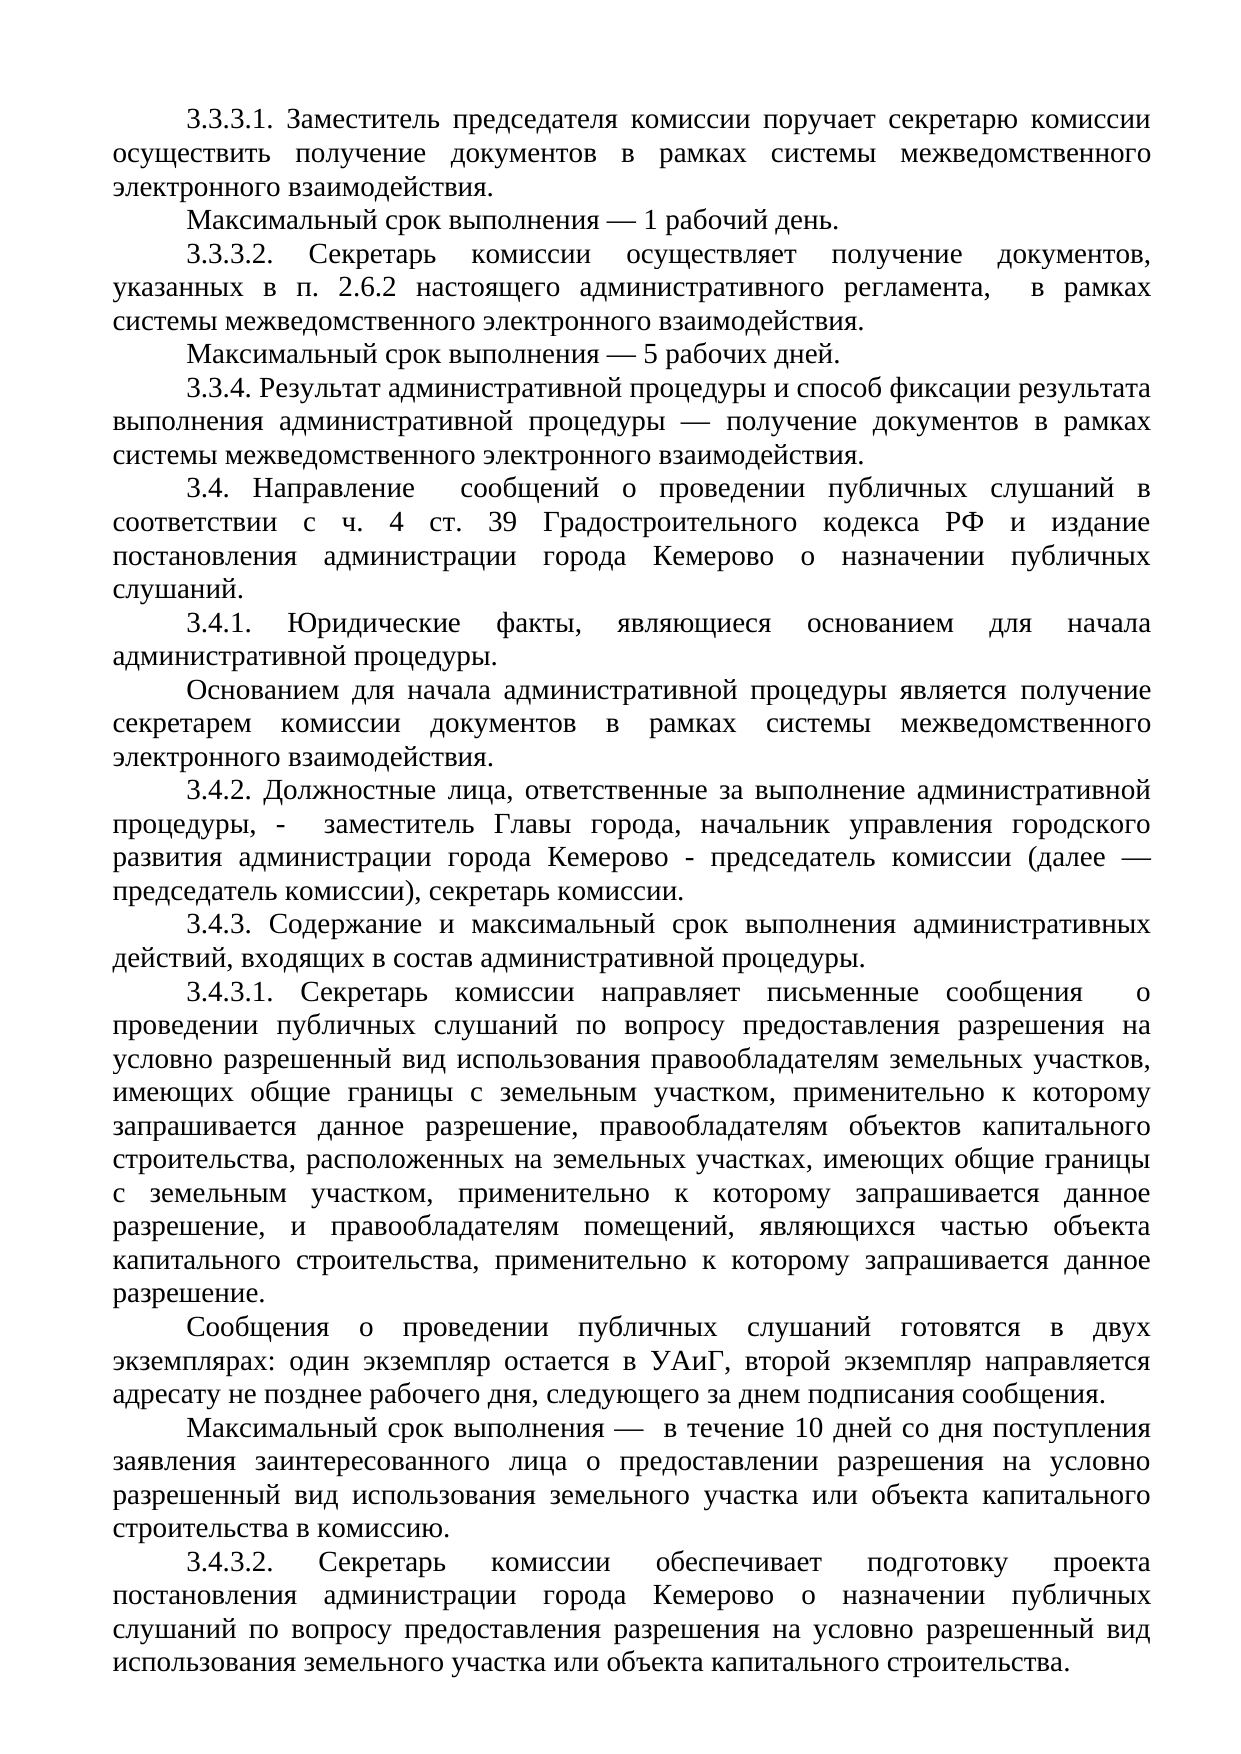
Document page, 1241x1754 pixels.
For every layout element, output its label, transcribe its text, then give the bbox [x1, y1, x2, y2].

text 3.4. Направление сообщений о проведении публичных слушаний в соответствии с ч. 4 ст. 39 Градостроительного кодекса РФ и издание постановления администрации города Кемерово о назначении публичных слушаний. [112, 471, 1152, 605]
text Максимальный срок выполнения — в течение 10 дней со дня поступления заявления заинтересованного лица о предоставлении разрешения на условно разрешенный вид использования земельного участка или объекта капитального строительства в комиссию. [112, 1410, 1152, 1544]
text Максимальный срок выполнения — 1 рабочий день. [112, 202, 1152, 236]
text Основанием для начала административной процедуры является получение секретарем комиссии документов в рамках системы межведомственного электронного взаимодействия. [112, 672, 1152, 772]
text 3.3.3.2. Секретарь комиссии осуществляет получение документов, указанных в п. 2.6.2 настоящего административного регламента, в рамках системы межведомственного электронного взаимодействия. [112, 236, 1152, 336]
text 3.4.1. Юридические факты, являющиеся основанием для начала административной процедуры. [112, 605, 1152, 672]
text 3.4.2. Должностные лица, ответственные за выполнение административной процедуры, - заместитель Главы города, начальник управления городского развития администрации города Кемерово - председатель комиссии (далее — председатель комиссии), секретарь комиссии. [112, 772, 1152, 907]
text 3.4.3. Содержание и максимальный срок выполнения административных действий, входящих в состав административной процедуры. [112, 907, 1152, 974]
text Сообщения о проведении публичных слушаний готовятся в двух экземплярах: один экземпляр остается в УАиГ, второй экземпляр направляется адресату не позднее рабочего дня, следующего за днем подписания сообщения. [112, 1309, 1152, 1410]
text 3.4.3.2. Секретарь комиссии обеспечивает подготовку проекта постановления администрации города Кемерово о назначении публичных слушаний по вопросу предоставления разрешения на условно разрешенный вид использования земельного участка или объекта капитального строительства. [112, 1544, 1152, 1678]
text Максимальный срок выполнения — 5 рабочих дней. [112, 336, 1152, 370]
text 3.3.4. Результат административной процедуры и способ фиксации результата выполнения административной процедуры — получение документов в рамках системы межведомственного электронного взаимодействия. [112, 370, 1152, 471]
text 3.3.3.1. Заместитель председателя комиссии поручает секретарю комиссии осуществить получение документов в рамках системы межведомственного электронного взаимодействия. [112, 102, 1152, 202]
text 3.4.3.1. Секретарь комиссии направляет письменные сообщения о проведении публичных слушаний по вопросу предоставления разрешения на условно разрешенный вид использования правообладателям земельных участков, имеющих общие границы с земельным участком, применительно к которому запрашивается данное разрешение, правообладателям объектов капитального строительства, расположенных на земельных участках, имеющих общие границы с земельным участком, применительно к которому запрашивается данное разрешение, и правообладателям помещений, являющихся частью объекта капитального строительства, применительно к которому запрашивается данное разрешение. [112, 974, 1152, 1309]
